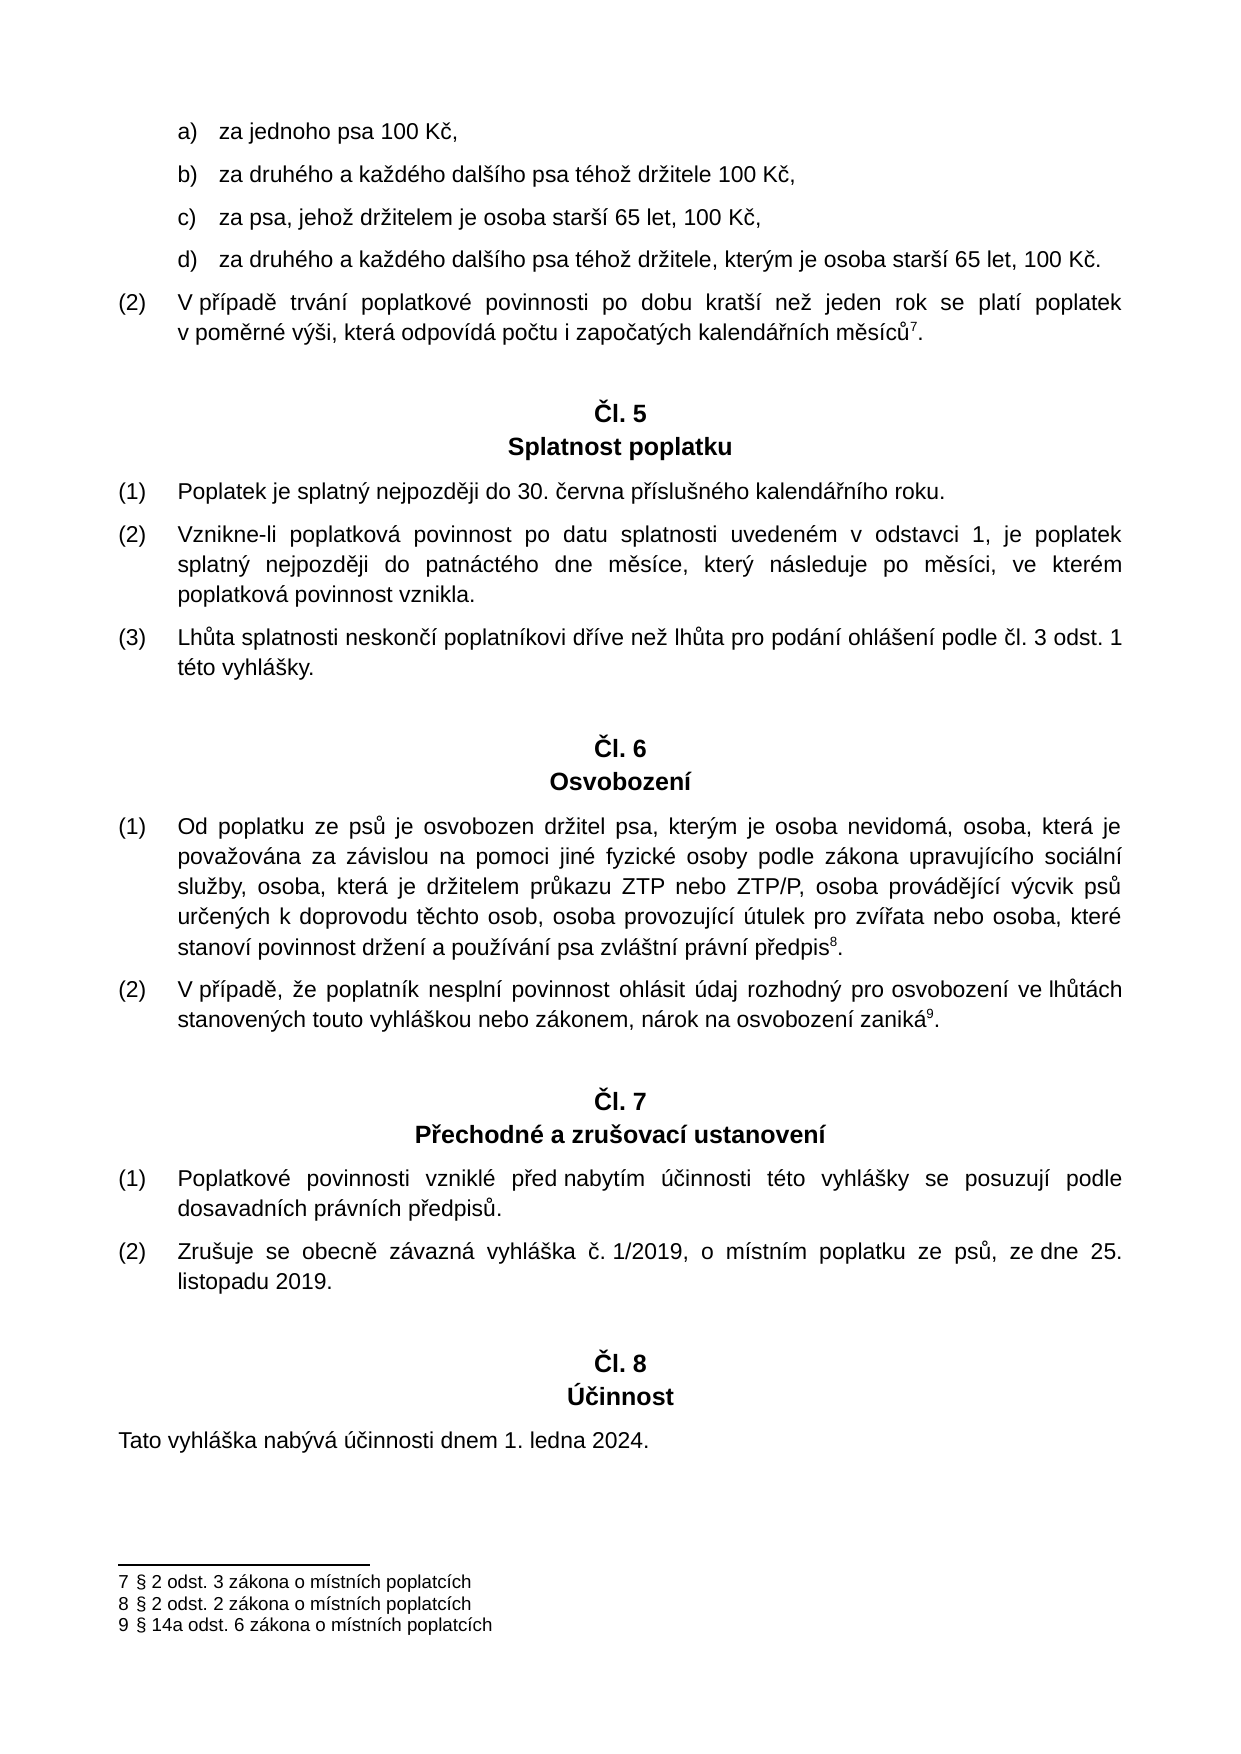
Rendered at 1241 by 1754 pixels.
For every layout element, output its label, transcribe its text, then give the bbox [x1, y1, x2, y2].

list § 2 odst. 3 zákona o místních poplatcích [118, 1571, 1122, 1592]
list Od poplatku ze psů je osvobozen držitel psa, kterým je osoba nevidomá, osoba, která je považována za závislou na pomoci jiné fyzické osoby podle zákona upravujícího sociální služby, osoba, která je držitelem průkazu ZTP nebo ZTP/P, osoba provádějící výcvik psů určených k doprovodu těchto osob, osoba provozující útulek pro zvířata nebo osoba, které stanoví povinnost držení a používání psa zvláštní právní předpis. [118, 813, 1122, 960]
list za jednoho psa 100 Kč, [177, 118, 1122, 144]
subtitle Čl. 8 Účinnost [118, 1348, 1122, 1410]
list Poplatkové povinnosti vzniklé před nabytím účinnosti této vyhlášky se posuzují podle dosavadních právních předpisů. [118, 1165, 1122, 1222]
list za druhého a každého dalšího psa téhož držitele 100 Kč, [177, 161, 1122, 187]
list Zrušuje se obecně závazná vyhláška č. 1/2019, o místním poplatku ze psů, ze dne 25. listopadu 2019. [118, 1238, 1122, 1295]
list Vznikne-li poplatková povinnost po datu splatnosti uvedeném v odstavci 1, je poplatek splatný nejpozději do patnáctého dne měsíce, který následuje po měsíci, ve kterém poplatková povinnost vznikla. [118, 521, 1122, 607]
list Poplatek je splatný nejpozději do 30. června příslušného kalendářního roku. [118, 478, 1122, 504]
list § 2 odst. 2 zákona o místních poplatcích [118, 1592, 1122, 1614]
list za psa, jehož držitelem je osoba starší 65 let, 100 Kč, [177, 203, 1122, 230]
list Lhůta splatnosti neskončí poplatníkovi dříve než lhůta pro podání ohlášení podle čl. 3 odst. 1 této vyhlášky. [118, 624, 1122, 680]
list § 14a odst. 6 zákona o místních poplatcích [118, 1614, 1122, 1635]
subtitle Čl. 6 Osvobození [118, 734, 1122, 796]
subtitle Čl. 5 Splatnost poplatku [118, 399, 1122, 461]
subtitle Čl. 7 Přechodné a zrušovací ustanovení [118, 1087, 1122, 1148]
text Tato vyhláška nabývá účinnosti dnem 1. ledna 2024. [118, 1427, 1122, 1453]
list V případě trvání poplatkové povinnosti po dobu kratší než jeden rok se platí poplatek v poměrné výši, která odpovídá počtu i započatých kalendářních měsíců. [118, 289, 1122, 346]
list za druhého a každého dalšího psa téhož držitele, kterým je osoba starší 65 let, 100 Kč. [177, 246, 1122, 273]
list V případě, že poplatník nesplní povinnost ohlásit údaj rozhodný pro osvobození ve lhůtách stanovených touto vyhláškou nebo zákonem, nárok na osvobození zaniká. [118, 976, 1122, 1033]
